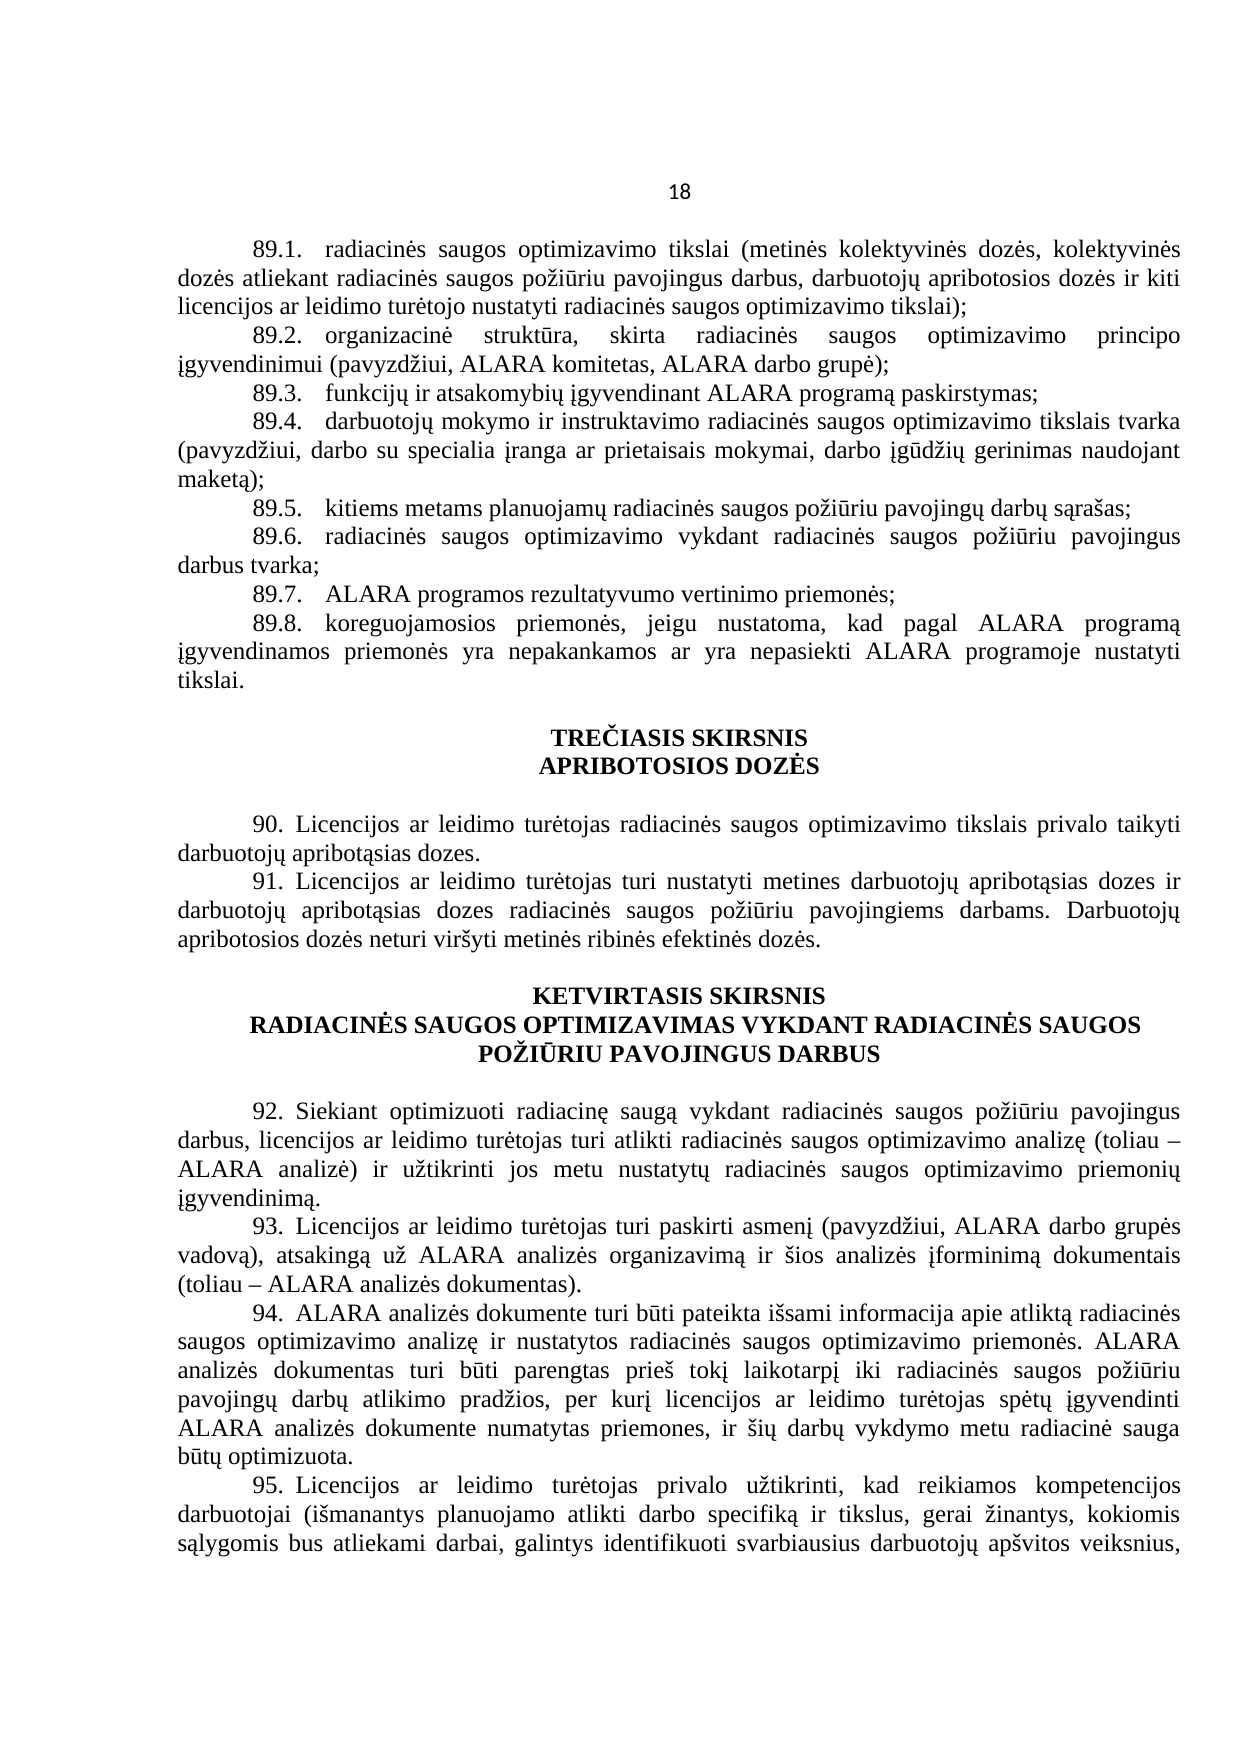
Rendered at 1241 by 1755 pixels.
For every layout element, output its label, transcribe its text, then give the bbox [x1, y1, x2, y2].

text 89.5. kitiems metams planuojamų radiacinės saugos požiūriu pavojingų darbų sąrašas; [177, 493, 1181, 521]
text 93. Licencijos ar leidimo turėtojas turi paskirti asmenį (pavyzdžiui, ALARA darbo grupės vadovą), atsakingą už ALARA analizės organizavimą ir šios analizės įforminimą dokumentais (toliau – ALARA analizės dokumentas). [177, 1211, 1181, 1298]
text KETVIRTASIS SKIRSNIS [177, 981, 1181, 1010]
text 89.3. funkcijų ir atsakomybių įgyvendinant ALARA programą paskirstymas; [177, 378, 1181, 406]
text 94. ALARA analizės dokumente turi būti pateikta išsami informacija apie atliktą radiacinės saugos optimizavimo analizę ir nustatytos radiacinės saugos optimizavimo priemonės. ALARA analizės dokumentas turi būti parengtas prieš tokį laikotarpį iki radiacinės saugos požiūriu pavojingų darbų atlikimo pradžios, per kurį licencijos ar leidimo turėtojas spėtų įgyvendinti ALARA analizės dokumente numatytas priemones, ir šių darbų vykdymo metu radiacinė sauga būtų optimizuota. [177, 1298, 1181, 1470]
text APRIBOTOSIOS DOZĖS [177, 751, 1181, 780]
text 89.1. radiacinės saugos optimizavimo tikslai (metinės kolektyvinės dozės, kolektyvinės dozės atliekant radiacinės saugos požiūriu pavojingus darbus, darbuotojų apribotosios dozės ir kiti licencijos ar leidimo turėtojo nustatyti radiacinės saugos optimizavimo tikslai); [177, 234, 1181, 320]
text RADIACINĖS SAUGOS OPTIMIZAVIMAS VYKDANT RADIACINĖS SAUGOS POŽIŪRIU PAVOJINGUS DARBUS [177, 1010, 1181, 1068]
text 89.6. radiacinės saugos optimizavimo vykdant radiacinės saugos požiūriu pavojingus darbus tvarka; [177, 521, 1181, 579]
text 90. Licencijos ar leidimo turėtojas radiacinės saugos optimizavimo tikslais privalo taikyti darbuotojų apribotąsias dozes. [177, 809, 1181, 866]
text TREČIASIS SKIRSNIS [177, 723, 1181, 751]
text 89.4. darbuotojų mokymo ir instruktavimo radiacinės saugos optimizavimo tikslais tvarka (pavyzdžiui, darbo su specialia įranga ar prietaisais mokymai, darbo įgūdžių gerinimas naudojant maketą); [177, 406, 1181, 493]
text 89.2. organizacinė struktūra, skirta radiacinės saugos optimizavimo principo įgyvendinimui (pavyzdžiui, ALARA komitetas, ALARA darbo grupė); [177, 320, 1181, 378]
text 95. Licencijos ar leidimo turėtojas privalo užtikrinti, kad reikiamos kompetencijos darbuotojai (išmanantys planuojamo atlikti darbo specifiką ir tikslus, gerai žinantys, kokiomis sąlygomis bus atliekami darbai, galintys identifikuoti svarbiausius darbuotojų apšvitos veiksnius, [177, 1470, 1181, 1556]
text 89.8. koreguojamosios priemonės, jeigu nustatoma, kad pagal ALARA programą įgyvendinamos priemonės yra nepakankamos ar yra nepasiekti ALARA programoje nustatyti tikslai. [177, 608, 1181, 694]
text 91. Licencijos ar leidimo turėtojas turi nustatyti metines darbuotojų apribotąsias dozes ir darbuotojų apribotąsias dozes radiacinės saugos požiūriu pavojingiems darbams. Darbuotojų apribotosios dozės neturi viršyti metinės ribinės efektinės dozės. [177, 866, 1181, 953]
text 89.7. ALARA programos rezultatyvumo vertinimo priemonės; [177, 579, 1181, 608]
text 92. Siekiant optimizuoti radiacinę saugą vykdant radiacinės saugos požiūriu pavojingus darbus, licencijos ar leidimo turėtojas turi atlikti radiacinės saugos optimizavimo analizę (toliau – ALARA analizė) ir užtikrinti jos metu nustatytų radiacinės saugos optimizavimo priemonių įgyvendinimą. [177, 1096, 1181, 1211]
